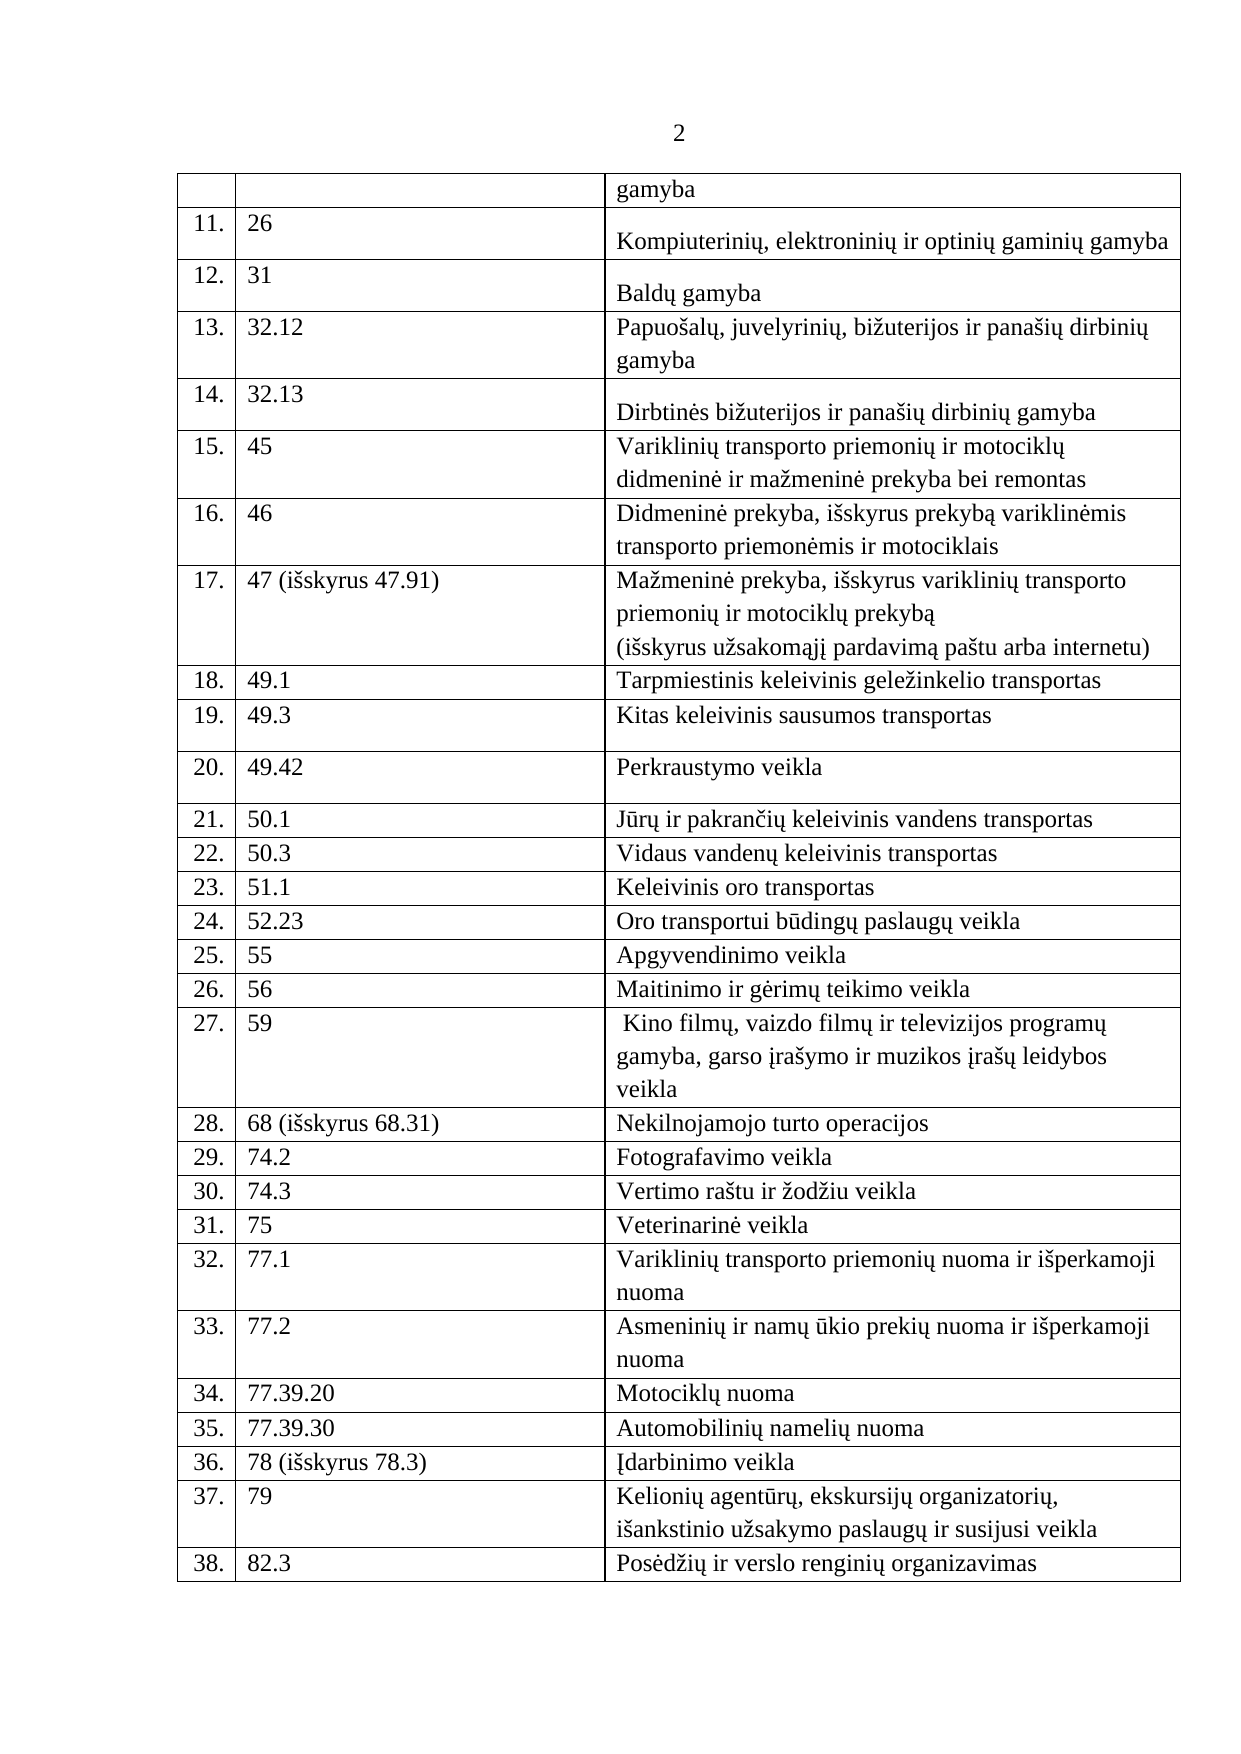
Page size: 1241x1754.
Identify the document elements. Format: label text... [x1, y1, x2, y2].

table_cell 26. [178, 974, 235, 1007]
table_cell 50.1 [236, 804, 604, 837]
table_cell [236, 174, 604, 207]
table_cell 37. [178, 1481, 235, 1547]
table_cell 77.39.20 [236, 1379, 604, 1412]
table_cell Apgyvendinimo veikla [606, 940, 1180, 973]
table_cell 25. [178, 940, 235, 973]
table_cell 18. [178, 666, 235, 699]
table_cell Mažmeninė prekyba, išskyrus variklinių transporto priemonių ir motociklų prekybą (išskyrus užsakomąjį pardavimą paštu arba internetu) [606, 566, 1180, 664]
table_cell 17. [178, 566, 235, 664]
table_cell 47 (išskyrus 47.91) [236, 566, 604, 664]
table_cell Kitas keleivinis sausumos transportas [606, 700, 1180, 751]
table_cell Variklinių transporto priemonių nuoma ir išperkamoji nuoma [606, 1244, 1180, 1310]
table_cell Įdarbinimo veikla [606, 1447, 1180, 1480]
table_cell 68 (išskyrus 68.31) [236, 1108, 604, 1141]
table_cell [178, 174, 235, 207]
table_cell Tarpmiestinis keleivinis geležinkelio transportas [606, 666, 1180, 699]
table_cell Kompiuterinių, elektroninių ir optinių gaminių gamyba [606, 208, 1180, 259]
table_cell 78 (išskyrus 78.3) [236, 1447, 604, 1480]
table_cell 59 [236, 1008, 604, 1107]
table_cell 19. [178, 700, 235, 751]
table_cell 49.1 [236, 666, 604, 699]
table_cell Dirbtinės bižuterijos ir panašių dirbinių gamyba [606, 379, 1180, 430]
table_cell 21. [178, 804, 235, 837]
table_cell 56 [236, 974, 604, 1007]
table_cell Posėdžių ir verslo renginių organizavimas [606, 1548, 1180, 1581]
table_cell 51.1 [236, 872, 604, 905]
table_cell Variklinių transporto priemonių ir motociklų didmeninė ir mažmeninė prekyba bei remontas [606, 431, 1180, 497]
table_cell gamyba [606, 174, 1180, 207]
table_cell 24. [178, 906, 235, 939]
table_cell 55 [236, 940, 604, 973]
table_cell Baldų gamyba [606, 260, 1180, 311]
table_cell 45 [236, 431, 604, 497]
table_cell Perkraustymo veikla [606, 752, 1180, 803]
table_cell 31 [236, 260, 604, 311]
table_cell 27. [178, 1008, 235, 1107]
table_cell 79 [236, 1481, 604, 1547]
table_cell Vidaus vandenų keleivinis transportas [606, 838, 1180, 871]
table_cell 12. [178, 260, 235, 311]
table_cell 77.2 [236, 1311, 604, 1377]
table_cell 32. [178, 1244, 235, 1310]
table_cell 46 [236, 499, 604, 564]
table_cell Automobilinių namelių nuoma [606, 1413, 1180, 1446]
table_cell 31. [178, 1210, 235, 1243]
table_cell 49.3 [236, 700, 604, 751]
table_cell 77.39.30 [236, 1413, 604, 1446]
table_cell 35. [178, 1413, 235, 1446]
table_cell 74.3 [236, 1176, 604, 1209]
table_cell Veterinarinė veikla [606, 1210, 1180, 1243]
table_cell Kelionių agentūrų, ekskursijų organizatorių, išankstinio užsakymo paslaugų ir susijusi veikla [606, 1481, 1180, 1547]
table_cell 32.12 [236, 312, 604, 378]
table_cell Motociklų nuoma [606, 1379, 1180, 1412]
table_cell 16. [178, 499, 235, 564]
table_cell 22. [178, 838, 235, 871]
table_cell Oro transportui būdingų paslaugų veikla [606, 906, 1180, 939]
table_cell Kino filmų, vaizdo filmų ir televizijos programų gamyba, garso įrašymo ir muzikos įrašų leidybos veikla [606, 1008, 1180, 1107]
table_cell 36. [178, 1447, 235, 1480]
table_cell 34. [178, 1379, 235, 1412]
table_cell Maitinimo ir gėrimų teikimo veikla [606, 974, 1180, 1007]
table_cell 75 [236, 1210, 604, 1243]
table_cell 20. [178, 752, 235, 803]
table_cell 52.23 [236, 906, 604, 939]
table_cell 14. [178, 379, 235, 430]
table_cell 38. [178, 1548, 235, 1581]
table_cell Asmeninių ir namų ūkio prekių nuoma ir išperkamoji nuoma [606, 1311, 1180, 1377]
table_cell 23. [178, 872, 235, 905]
table_cell 82.3 [236, 1548, 604, 1581]
table_cell 28. [178, 1108, 235, 1141]
table_cell Nekilnojamojo turto operacijos [606, 1108, 1180, 1141]
table_cell Papuošalų, juvelyrinių, bižuterijos ir panašių dirbinių gamyba [606, 312, 1180, 378]
table_cell 50.3 [236, 838, 604, 871]
table_cell 26 [236, 208, 604, 259]
table_cell 33. [178, 1311, 235, 1377]
table_cell Didmeninė prekyba, išskyrus prekybą variklinėmis transporto priemonėmis ir motociklais [606, 499, 1180, 564]
table_cell 74.2 [236, 1142, 604, 1175]
table_cell 32.13 [236, 379, 604, 430]
table_cell Jūrų ir pakrančių keleivinis vandens transportas [606, 804, 1180, 837]
table_cell Keleivinis oro transportas [606, 872, 1180, 905]
table_cell Vertimo raštu ir žodžiu veikla [606, 1176, 1180, 1209]
table_cell 11. [178, 208, 235, 259]
table_cell 13. [178, 312, 235, 378]
table_cell Fotografavimo veikla [606, 1142, 1180, 1175]
table_cell 49.42 [236, 752, 604, 803]
table_cell 15. [178, 431, 235, 497]
table_cell 29. [178, 1142, 235, 1175]
table_cell 30. [178, 1176, 235, 1209]
table_cell 77.1 [236, 1244, 604, 1310]
